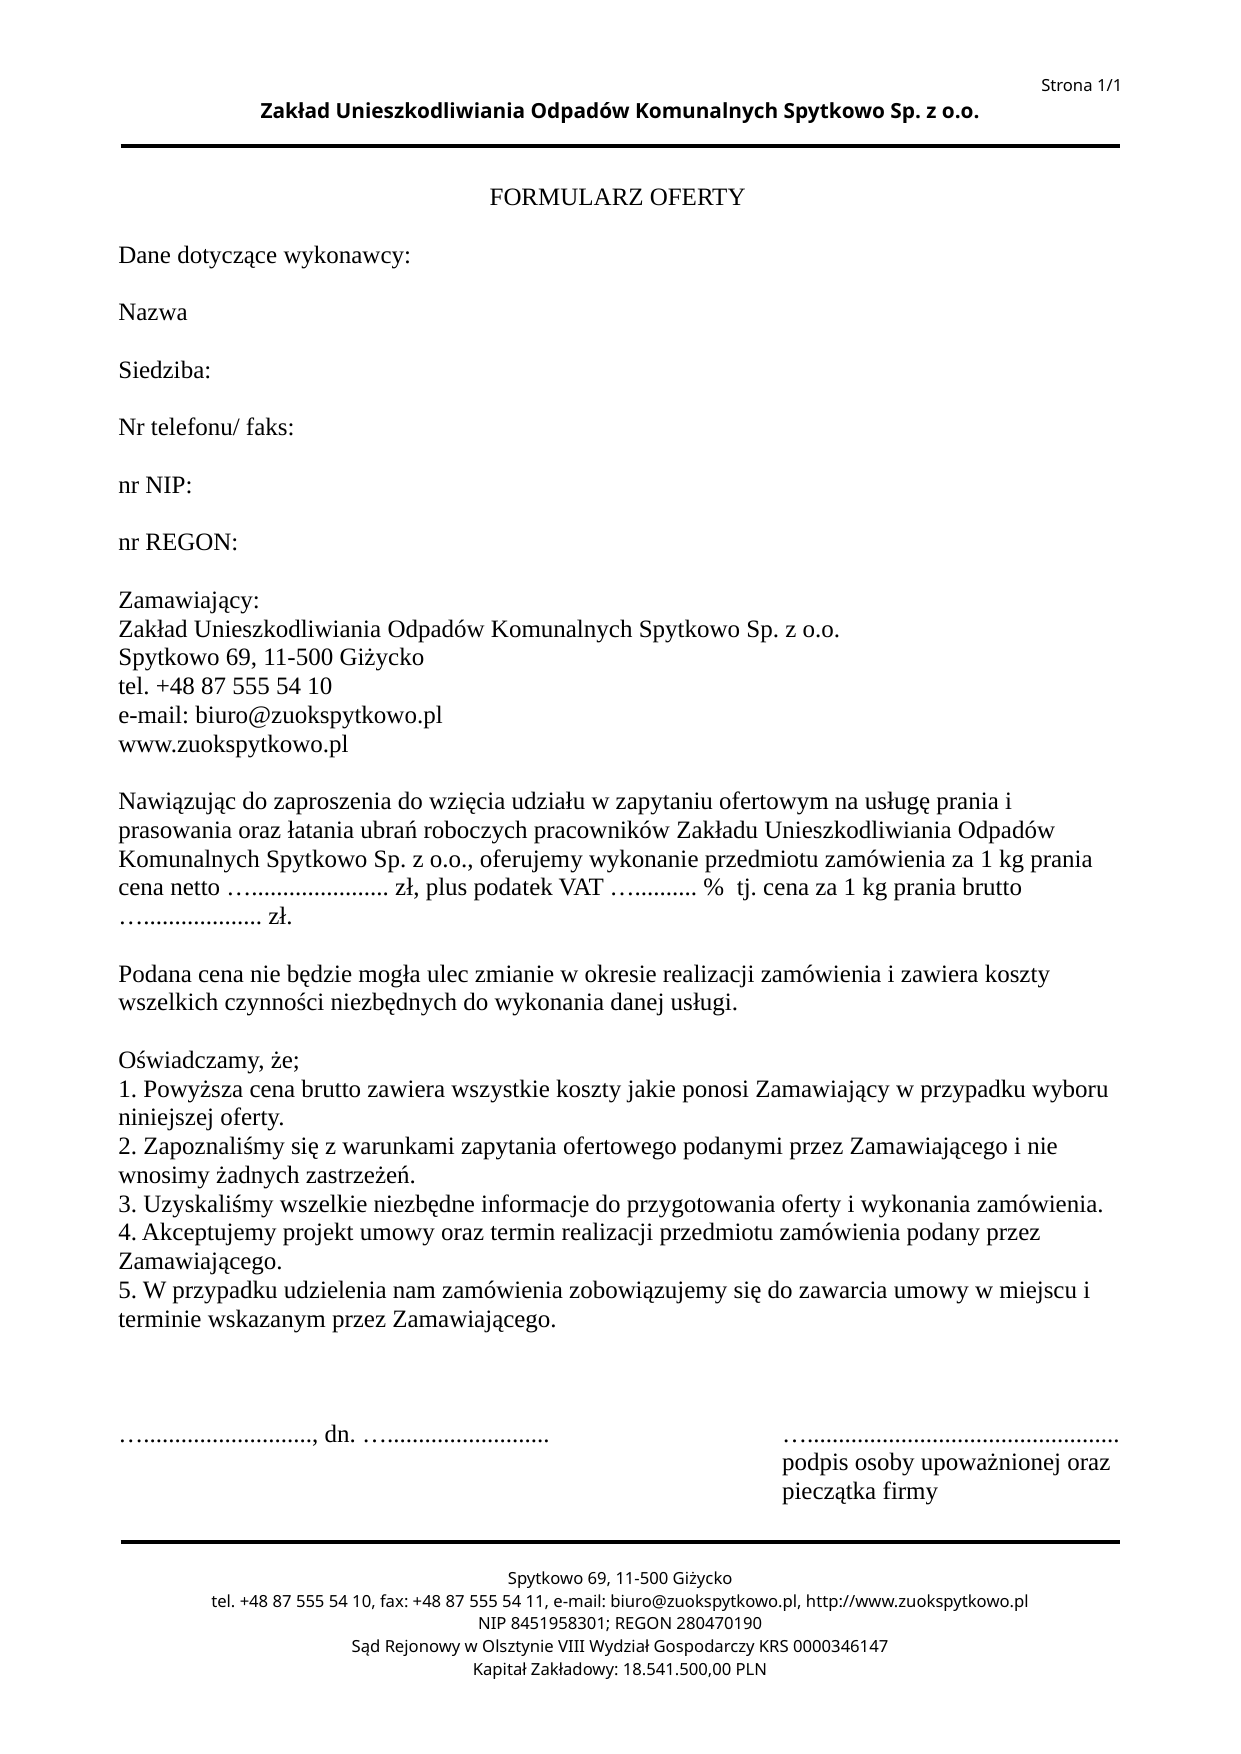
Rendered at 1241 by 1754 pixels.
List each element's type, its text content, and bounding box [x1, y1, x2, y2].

text 1. Powyższa cena brutto zawiera wszystkie koszty jakie ponosi Zamawiający w przypadku wyboru niniejszej oferty. [118, 1074, 1122, 1131]
text Nawiązując do zaproszenia do wzięcia udziału w zapytaniu ofertowym na usługę prania i prasowania oraz łatania ubrań roboczych pracowników Zakładu Unieszkodliwiania Odpadów Komunalnych Spytkowo Sp. z o.o., oferujemy wykonanie przedmiotu zamówienia za 1 kg prania cena netto …...................... zł, plus podatek VAT ….......... % tj. cena za 1 kg prania brutto …................... zł. [118, 786, 1122, 930]
text FORMULARZ OFERTY [118, 182, 1122, 211]
text Siedziba: [118, 355, 1122, 384]
text nr REGON: [118, 527, 1122, 556]
text podpis osoby upoważnionej oraz pieczątka firmy [118, 1447, 1122, 1505]
text Oświadczamy, że; [118, 1045, 1122, 1074]
text …..........................., dn. ….......................... ….................................................. [118, 1419, 1122, 1447]
text Nr telefonu/ faks: [118, 412, 1122, 441]
text 4. Akceptujemy projekt umowy oraz termin realizacji przedmiotu zamówienia podany przez Zamawiającego. [118, 1217, 1122, 1275]
text 5. W przypadku udzielenia nam zamówienia zobowiązujemy się do zawarcia umowy w miejscu i terminie wskazanym przez Zamawiającego. [118, 1275, 1122, 1332]
text nr NIP: [118, 470, 1122, 499]
text 3. Uzyskaliśmy wszelkie niezbędne informacje do przygotowania oferty i wykonania zamówienia. [118, 1189, 1122, 1217]
text 2. Zapoznaliśmy się z warunkami zapytania ofertowego podanymi przez Zamawiającego i nie wnosimy żadnych zastrzeżeń. [118, 1131, 1122, 1189]
text Podana cena nie będzie mogła ulec zmianie w okresie realizacji zamówienia i zawiera koszty wszelkich czynności niezbędnych do wykonania danej usługi. [118, 959, 1122, 1016]
text Nazwa [118, 297, 1122, 355]
text Dane dotyczące wykonawcy: [118, 240, 1122, 269]
text Zamawiający: Zakład Unieszkodliwiania Odpadów Komunalnych Spytkowo Sp. z o.o. Spytkowo 69, 11-500 Giżycko tel. +48 87 555 54 10 e-mail: biuro@zuokspytkowo.pl www.zuokspytkowo.pl [118, 585, 1122, 757]
